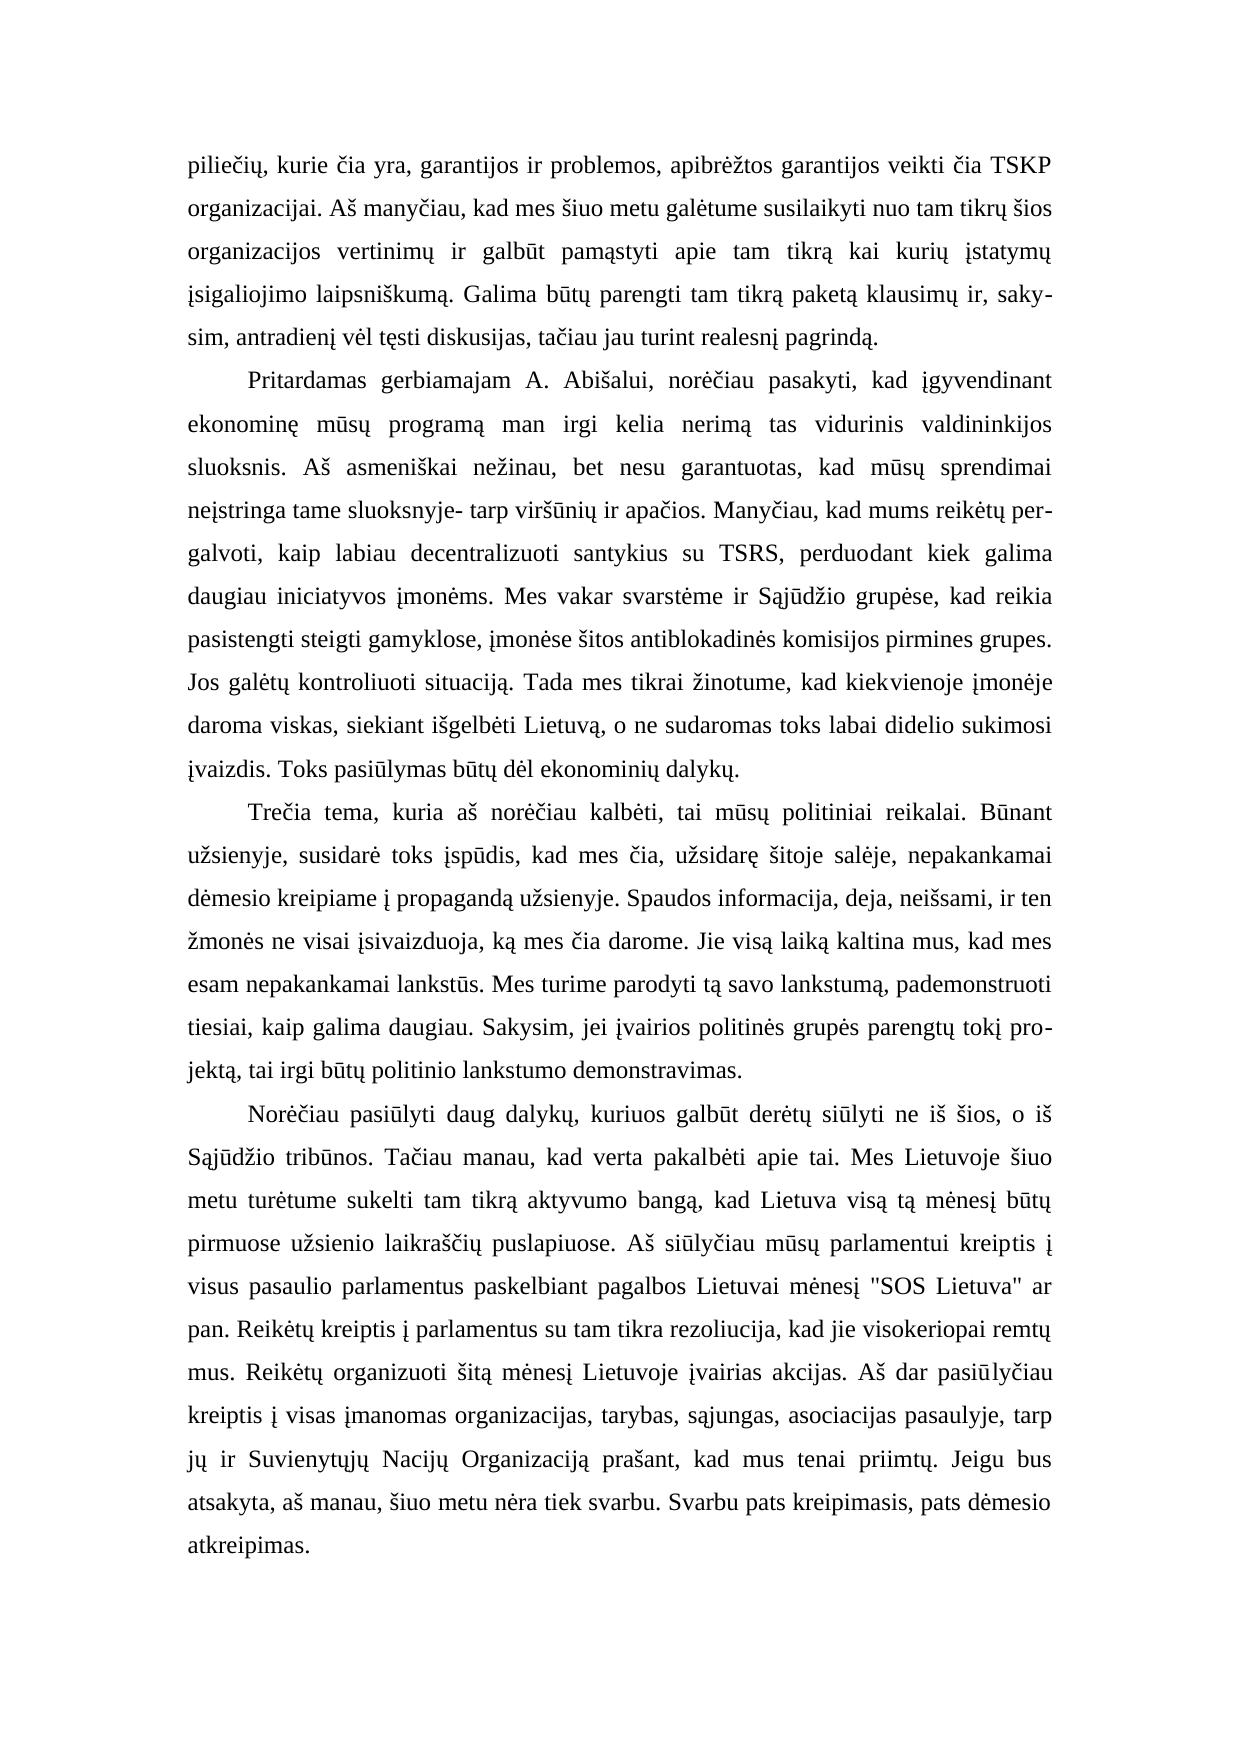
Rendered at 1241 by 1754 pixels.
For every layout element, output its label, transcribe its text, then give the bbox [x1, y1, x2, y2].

text piliečių, kurie čia yra, garantijos ir problemos, apibrėžtos garantijos veikti čia TSKP organizacijai. Aš manyčiau, kad mes šiuo metu galėtume susilaikyti nuo tam tikrų šios organizacijos vertinimų ir galbūt pamąstyti apie tam tikrą kai kurių įstatymų įsigaliojimo laips­niškumą. Galima būtų parengti tam tikrą paketą klausimų ir, saky­sim, antradienį vėl tęsti diskusijas, tačiau jau turint realesnį pa­grindą. [187, 150, 1053, 351]
text Pritardamas gerbiamajam A. Abišalui, norėčiau pasakyti, kad įgyvendinant ekonominę mūsų programą man irgi kelia nerimą tas vidurinis valdininkijos sluoksnis. Aš asmeniškai nežinau, bet nesu garantuotas, kad mūsų sprendimai neįstringa tame sluoks­nyje- tarp viršūnių ir apačios. Manyčiau, kad mums reikėtų per­galvoti, kaip labiau decentralizuoti santykius su TSRS, perduo­dant kiek galima daugiau iniciatyvos įmonėms. Mes vakar svars­tėme ir Sąjūdžio grupėse, kad reikia pasistengti steigti gamyklose, įmonėse šitos antiblokadinės komisijos pirmines grupes. Jos galėtų kontroliuoti situaciją. Tada mes tikrai žinotume, kad kiek­vienoje įmonėje daroma viskas, siekiant išgelbėti Lietuvą, o ne sudaromas toks labai didelio sukimosi įvaizdis. Toks pasiūlymas būtų dėl ekonominių dalykų. [187, 366, 1053, 782]
text Norėčiau pasiūlyti daug dalykų, kuriuos galbūt derėtų siūlyti ne iš šios, o iš Sąjūdžio tribūnos. Tačiau manau, kad verta pakal­bėti apie tai. Mes Lietuvoje šiuo metu turėtume sukelti tam tikrą aktyvumo bangą, kad Lietuva visą tą mėnesį būtų pirmuose už­sienio laikraščių puslapiuose. Aš siūlyčiau mūsų parlamentui kreip­tis į visus pasaulio parlamentus paskelbiant pagalbos Lietuvai mėnesį "SOS Lietuva" ar pan. Reikėtų kreiptis į parlamentus su tam tikra rezoliucija, kad jie visokeriopai remtų mus. Reikėtų organizuoti šitą mėnesį Lietuvoje įvairias akcijas. Aš dar pasiū­lyčiau kreiptis į visas įmanomas organizacijas, tarybas, sąjungas, asociacijas pasaulyje, tarp jų ir Suvienytųjų Nacijų Organizaciją prašant, kad mus tenai priimtų. Jeigu bus atsakyta, aš manau, šiuo metu nėra tiek svarbu. Svarbu pats kreipimasis, pats dėmesio atkreipimas. [187, 1099, 1053, 1559]
text Trečia tema, kuria aš norėčiau kalbėti, tai mūsų politiniai reikalai. Būnant užsienyje, susidarė toks įspūdis, kad mes čia, užsidarę šitoje salėje, nepakankamai dėmesio kreipiame į propagandą užsienyje. Spaudos informacija, deja, neišsami, ir ten žmonės ne visai įsivaizduoja, ką mes čia darome. Jie visą laiką kaltina mus, kad mes esam nepakankamai lankstūs. Mes turime parodyti tą savo lankstumą, pademonstruoti tiesiai, kaip galima daugiau. Sakysim, jei įvairios politinės grupės parengtų tokį pro­jektą, tai irgi būtų politinio lankstumo demonstravimas. [187, 797, 1053, 1084]
